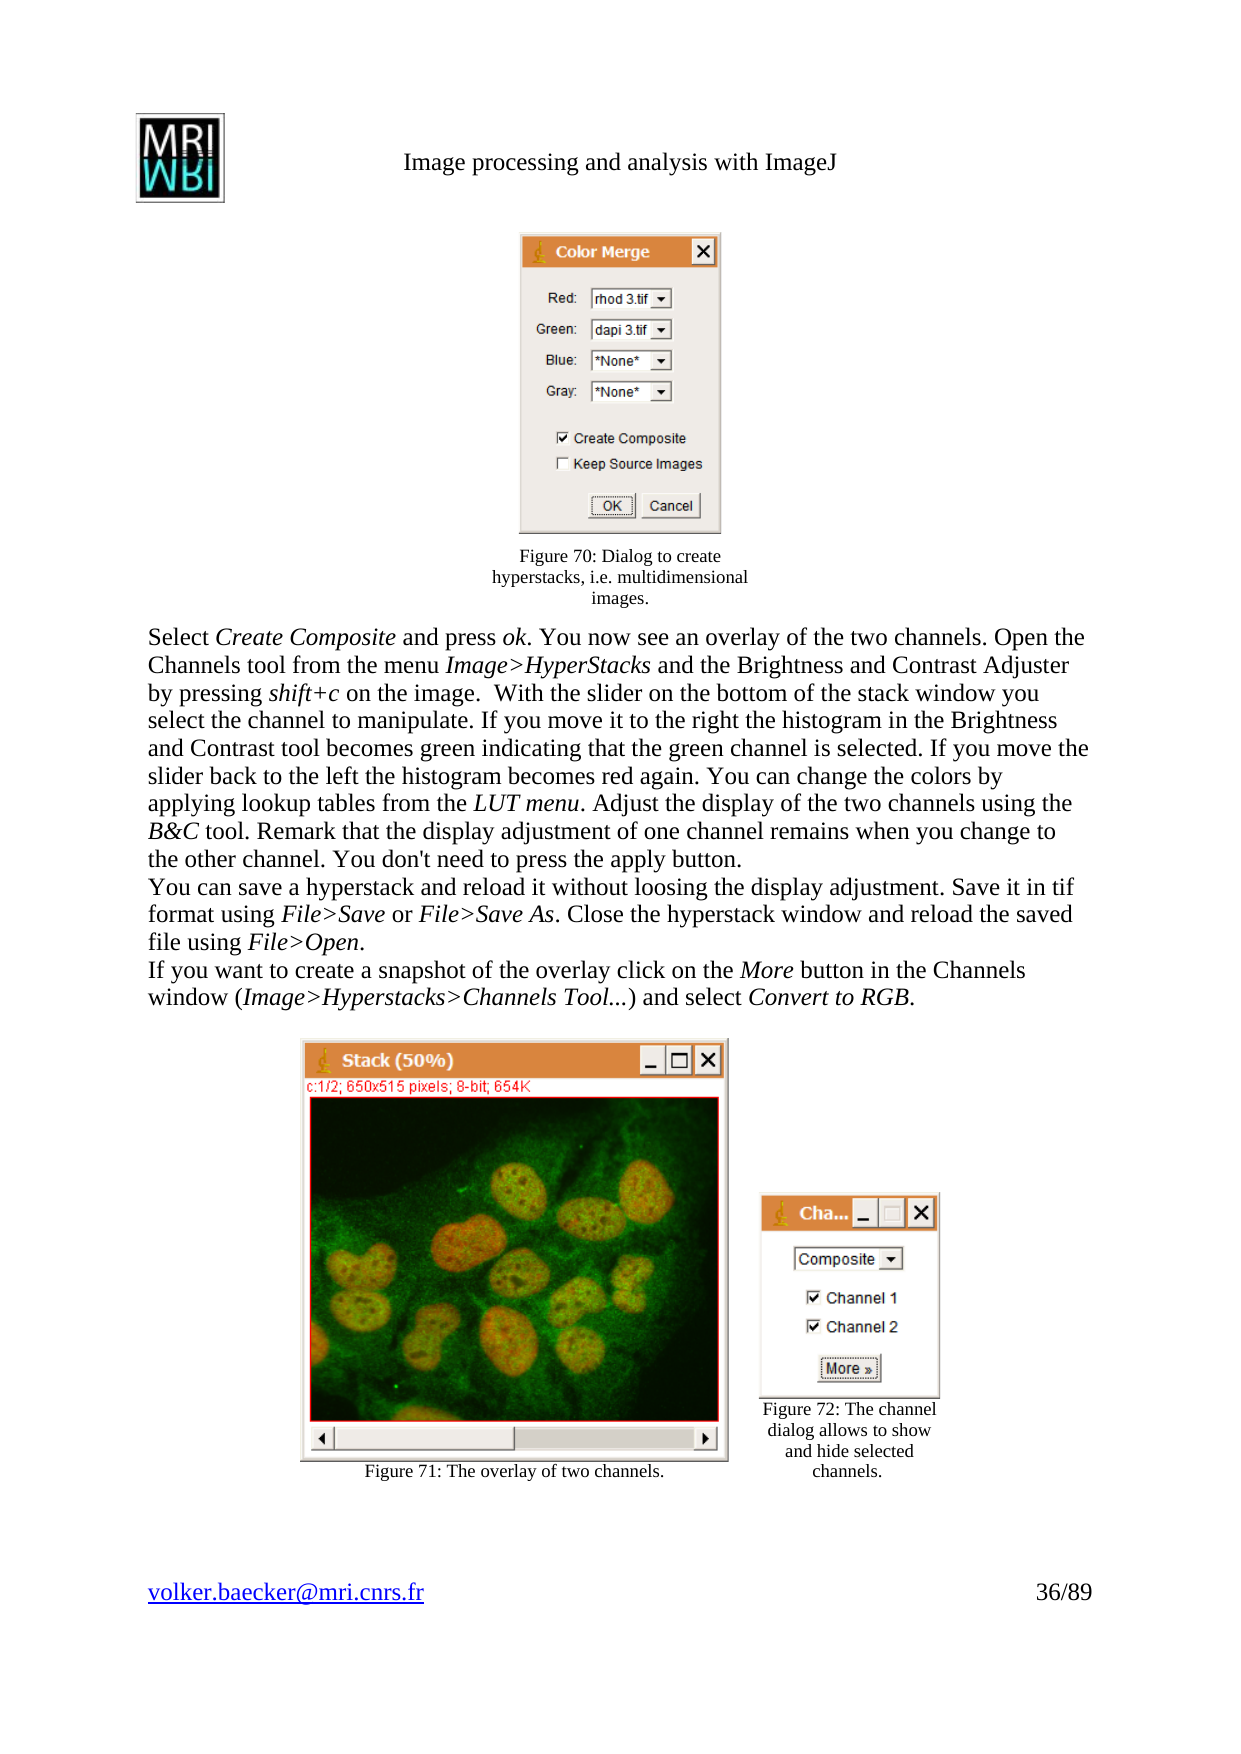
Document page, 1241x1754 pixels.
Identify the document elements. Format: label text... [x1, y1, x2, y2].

picture [518, 232, 722, 534]
text Select Create Composite and press ok. You now see an overlay of the two channels. Open the Channels tool from the menu Image>HyperStacks and the Brightness and Contrast Adjuster by pressing shift+c on the image. With the slider on the bottom of the stack window you select the channel to manipulate. If you move it to the right the histogram in the Brightness and Contrast tool becomes green indicating that the green channel is selected. If you move the slider back to the left the histogram becomes red again. You can change the colors by applying lookup tables from the LUT menu. Adjust the display of the two channels using the B&C tool. Remark that the display adjustment of one channel remains when you change to the other channel. You don't need to press the apply button. [148, 623, 1092, 873]
picture [300, 1038, 729, 1462]
picture [758, 1192, 941, 1399]
text If you want to create a snapshot of the overlay click on the More button in the Channels window (Image>Hyperstacks>Channels Tool...) and select Convert to RGB. [148, 956, 1092, 1011]
text Figure 72: The channel dialog allows to show and hide selected channels. [759, 1399, 940, 1482]
text You can save a hyperstack and reload it without loosing the display adjustment. Save it in tif format using File>Save or File>Save As. Close the hyperstack window and reload the saved file using File>Open. [148, 873, 1092, 956]
text Figure 70: Dialog to create hyperstacks, i.e. multidimensional images. [485, 546, 755, 608]
text Figure 71: The overlay of two channels. [300, 1462, 729, 1482]
picture [135, 113, 225, 203]
